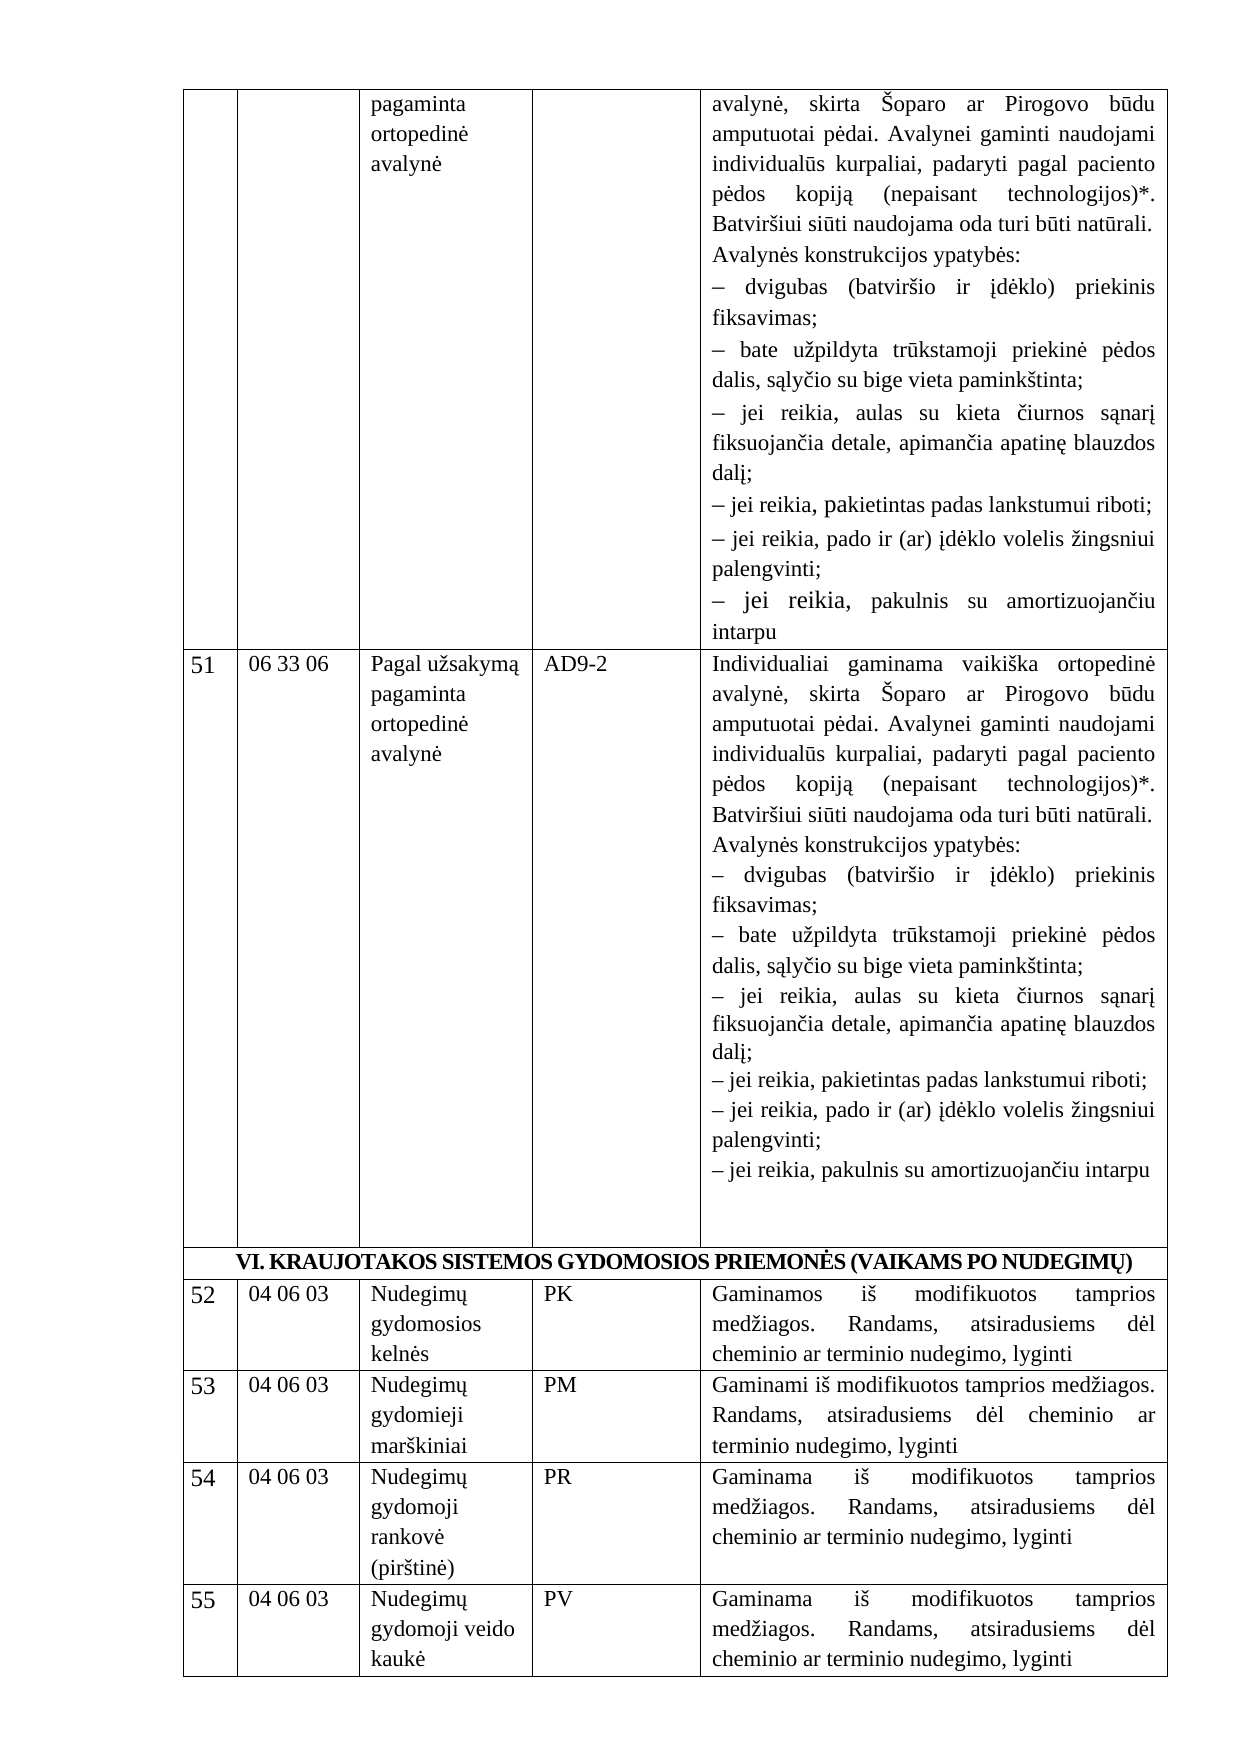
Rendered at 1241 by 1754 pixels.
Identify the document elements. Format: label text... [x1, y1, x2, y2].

table_cell Gaminami iš modifikuotos tamprios medžiagos. Randams, atsiradusiems dėl cheminio ar terminio nudegimo, lyginti [701, 1371, 1167, 1462]
table_cell Nudegimų gydomieji marškiniai [360, 1371, 532, 1462]
table_cell [533, 90, 700, 649]
table_cell PM [533, 1371, 700, 1462]
table_cell Individualiai gaminama vaikiška ortopedinė avalynė, skirta Šoparo ar Pirogovo būdu amputuotai pėdai. Avalynei gaminti naudojami individualūs kurpaliai, padaryti pagal paciento pėdos kopiją (nepaisant technologijos)*. Batviršiui siūti naudojama oda turi būti natūrali. Avalynės konstrukcijos ypatybės: – dvigubas (batviršio ir įdėklo) priekinis fiksavimas; – bate užpildyta trūkstamoji priekinė pėdos dalis, sąlyčio su bige vieta paminkštinta; – jei reikia, aulas su kieta čiurnos sąnarį fiksuojančia detale, apimančia apatinę blauzdos dalį; – jei reikia, pakietintas padas lankstumui riboti; – jei reikia, pado ir (ar) įdėklo volelis žingsniui palengvinti; – jei reikia, pakulnis su amortizuojančiu intarpu [701, 650, 1167, 1247]
table_cell 06 33 06 [238, 650, 359, 1247]
table_cell VI. KRAUJOTAKOS SISTEMOS GYDOMOSIOS PRIEMONĖS (VAIKAMS PO NUDEGIMŲ) [184, 1248, 1167, 1279]
table_cell Nudegimų gydomoji veido kaukė [360, 1585, 532, 1676]
table_cell avalynė, skirta Šoparo ar Pirogovo būdu amputuotai pėdai. Avalynei gaminti naudojami individualūs kurpaliai, padaryti pagal paciento pėdos kopiją (nepaisant technologijos)*. Batviršiui siūti naudojama oda turi būti natūrali. Avalynės konstrukcijos ypatybės: – dvigubas (batviršio ir įdėklo) priekinis fiksavimas; – bate užpildyta trūkstamoji priekinė pėdos dalis, sąlyčio su bige vieta paminkštinta; – jei reikia, aulas su kieta čiurnos sąnarį fiksuojančia detale, apimančia apatinę blauzdos dalį; – jei reikia, pakietintas padas lankstumui riboti; – jei reikia, pado ir (ar) įdėklo volelis žingsniui palengvinti; – jei reikia, pakulnis su amortizuojančiu intarpu [701, 90, 1167, 649]
table_cell Pagal užsakymą pagaminta ortopedinė avalynė [360, 650, 532, 1247]
table_cell 55 [184, 1585, 237, 1676]
table_cell Nudegimų gydomosios kelnės [360, 1280, 532, 1370]
table_cell Gaminamos iš modifikuotos tamprios medžiagos. Randams, atsiradusiems dėl cheminio ar terminio nudegimo, lyginti [701, 1280, 1167, 1370]
table_cell Nudegimų gydomoji rankovė (pirštinė) [360, 1463, 532, 1584]
table_cell [184, 90, 237, 649]
table_cell 51 [184, 650, 237, 1247]
table_cell 04 06 03 [238, 1371, 359, 1462]
table_cell Gaminama iš modifikuotos tamprios medžiagos. Randams, atsiradusiems dėl cheminio ar terminio nudegimo, lyginti [701, 1585, 1167, 1676]
table_cell pagaminta ortopedinė avalynė [360, 90, 532, 649]
table_cell Gaminama iš modifikuotos tamprios medžiagos. Randams, atsiradusiems dėl cheminio ar terminio nudegimo, lyginti [701, 1463, 1167, 1584]
table_cell PK [533, 1280, 700, 1370]
table_cell 53 [184, 1371, 237, 1462]
table_cell [238, 90, 359, 649]
table_cell 04 06 03 [238, 1280, 359, 1370]
table_cell 54 [184, 1463, 237, 1584]
table_cell PR [533, 1463, 700, 1584]
table_cell 04 06 03 [238, 1585, 359, 1676]
table_cell 52 [184, 1280, 237, 1370]
table_cell PV [533, 1585, 700, 1676]
table_cell AD9-2 [533, 650, 700, 1247]
table_cell 04 06 03 [238, 1463, 359, 1584]
